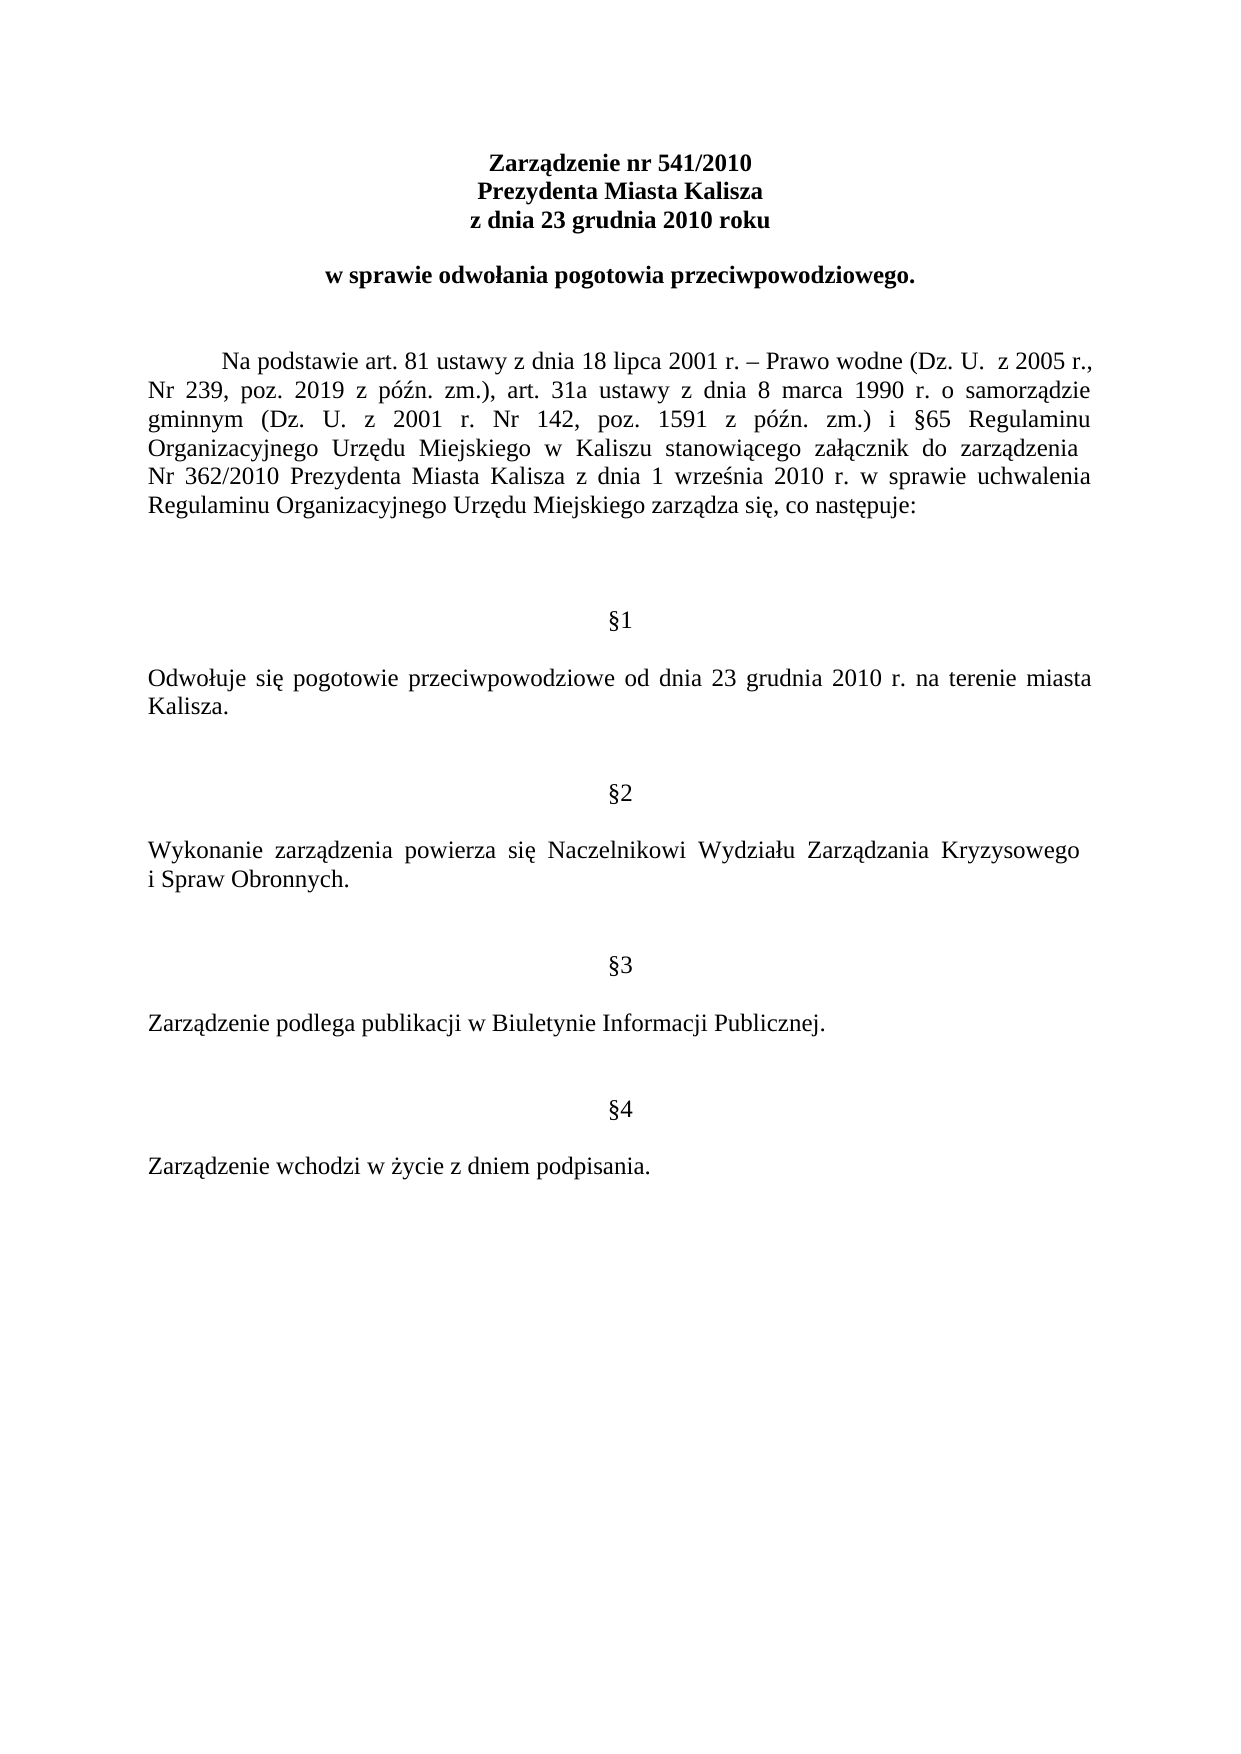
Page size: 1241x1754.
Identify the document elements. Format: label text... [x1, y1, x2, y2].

text Wykonanie zarządzenia powierza się Naczelnikowi Wydziału Zarządzania Kryzysowego i Spraw Obronnych. [148, 835, 1093, 893]
text §4 [148, 1094, 1093, 1123]
text §1 [148, 605, 1093, 634]
text Zarządzenie wchodzi w życie z dniem podpisania. [148, 1151, 1093, 1180]
text Zarządzenie podlega publikacji w Biuletynie Informacji Publicznej. [148, 1008, 1093, 1036]
text §2 [148, 778, 1093, 806]
title Zarządzenie nr 541/2010 [148, 148, 1093, 176]
text z dnia 23 grudnia 2010 roku [148, 205, 1093, 234]
text w sprawie odwołania pogotowia przeciwpowodziowego. [148, 260, 1093, 289]
text §3 [148, 950, 1093, 979]
text Odwołuje się pogotowie przeciwpowodziowe od dnia 23 grudnia 2010 r. na terenie miasta Kalisza. [148, 663, 1093, 720]
text Prezydenta Miasta Kalisza [148, 176, 1093, 205]
text Na podstawie art. 81 ustawy z dnia 18 lipca 2001 r. – Prawo wodne (Dz. U. z 2005 r., Nr 239, poz. 2019 z późn. zm.), art. 31a ustawy z dnia 8 marca 1990 r. o samorządzie gminnym (Dz. U. z 2001 r. Nr 142, poz. 1591 z późn. zm.) i §65 Regulaminu Organizacyjnego Urzędu Miejskiego w Kaliszu stanowiącego załącznik do zarządzenia Nr 362/2010 Prezydenta Miasta Kalisza z dnia 1 września 2010 r. w sprawie uchwalenia Regulaminu Organizacyjnego Urzędu Miejskiego zarządza się, co następuje: [148, 346, 1093, 519]
